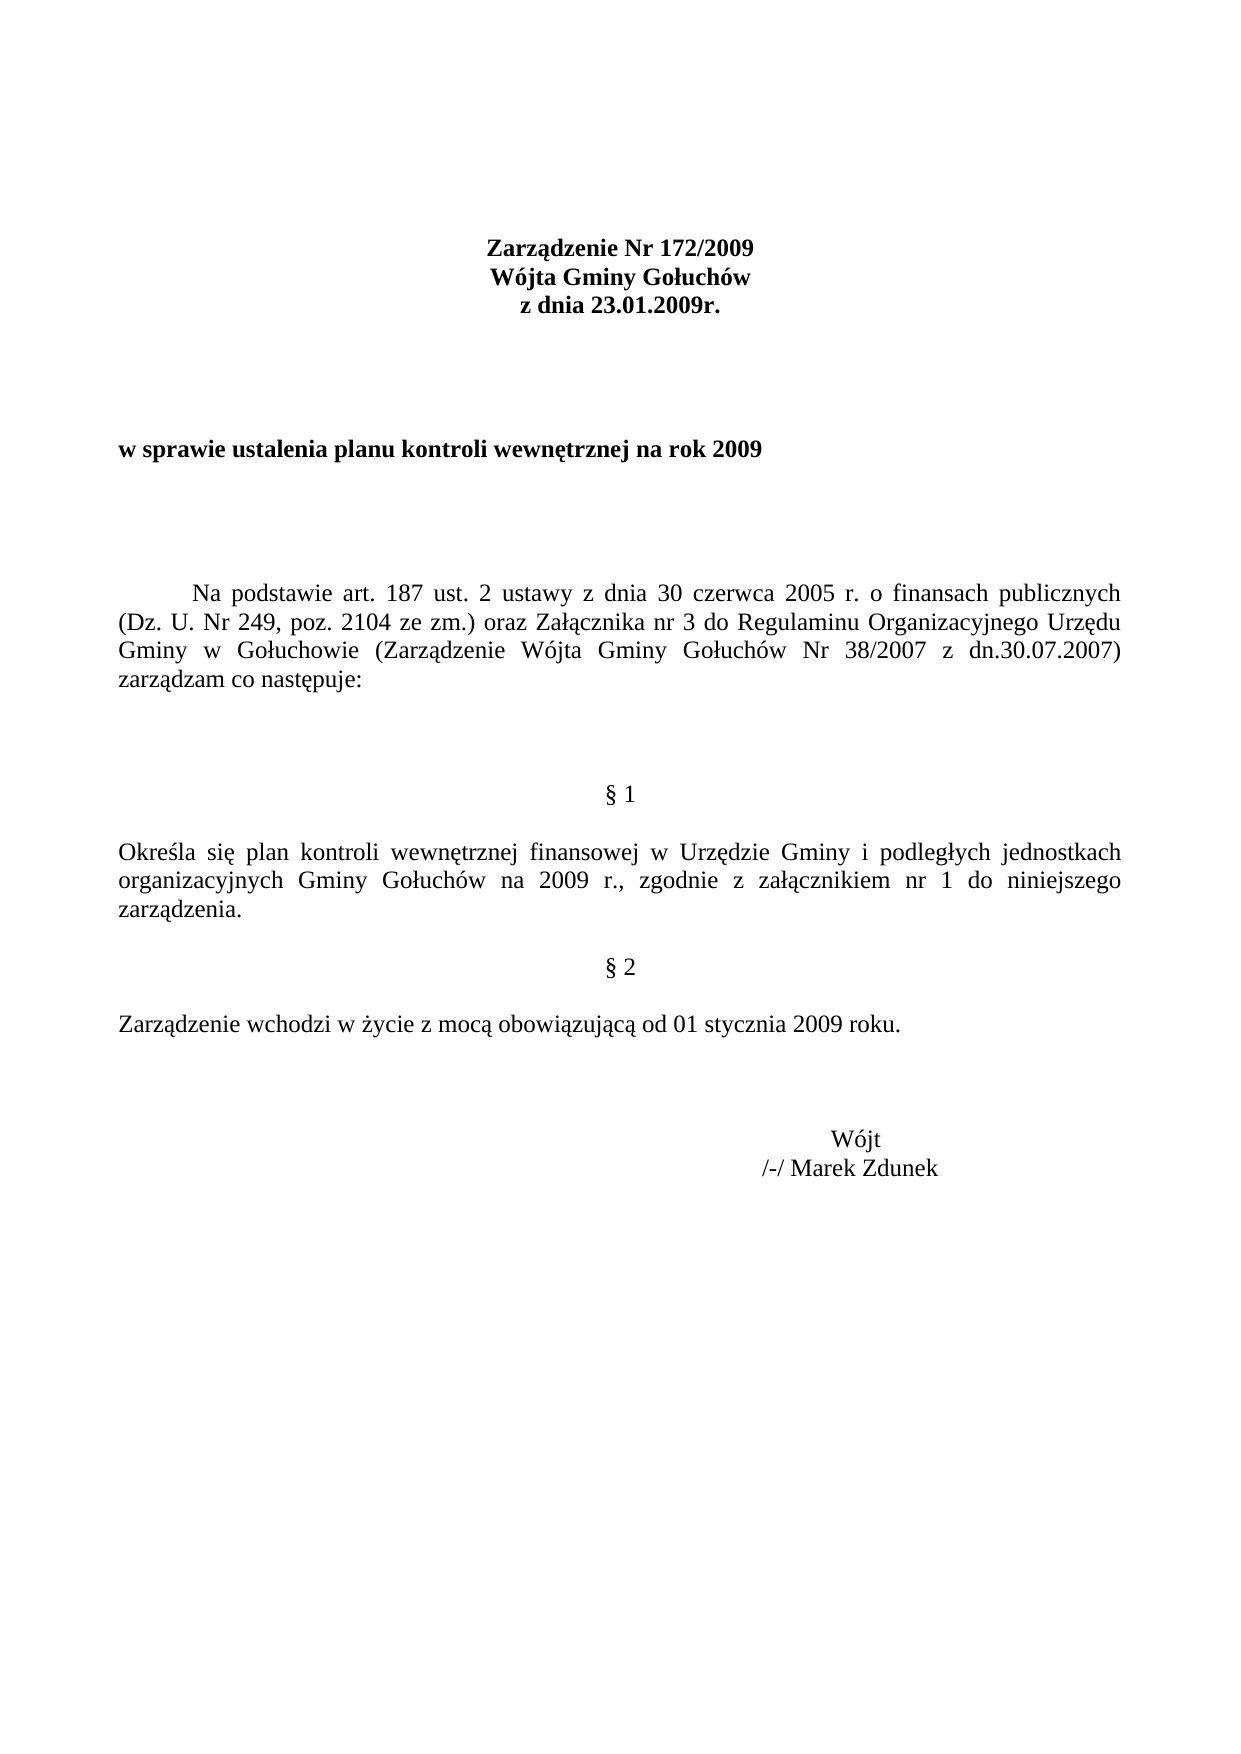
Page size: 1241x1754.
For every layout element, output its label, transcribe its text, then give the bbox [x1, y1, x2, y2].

text Zarządzenie Nr 172/2009 [118, 233, 1122, 262]
text § 1 [118, 779, 1122, 808]
text /-/ Marek Zdunek [118, 1153, 1122, 1182]
text z dnia 23.01.2009r. [118, 291, 1122, 319]
text Na podstawie art. 187 ust. 2 ustawy z dnia 30 czerwca 2005 r. o finansach publicznych (Dz. U. Nr 249, poz. 2104 ze zm.) oraz Załącznika nr 3 do Regulaminu Organizacyjnego Urzędu Gminy w Gołuchowie (Zarządzenie Wójta Gminy Gołuchów Nr 38/2007 z dn.30.07.2007) zarządzam co następuje: [118, 578, 1122, 693]
text § 2 [118, 952, 1122, 981]
text w sprawie ustalenia planu kontroli wewnętrznej na rok 2009 [118, 434, 1122, 463]
text Wójt [118, 1124, 1122, 1153]
text Zarządzenie wchodzi w życie z mocą obowiązującą od 01 stycznia 2009 roku. [118, 1009, 1122, 1038]
text Wójta Gminy Gołuchów [118, 262, 1122, 291]
text Określa się plan kontroli wewnętrznej finansowej w Urzędzie Gminy i podległych jednostkach organizacyjnych Gminy Gołuchów na 2009 r., zgodnie z załącznikiem nr 1 do niniejszego zarządzenia. [118, 837, 1122, 923]
